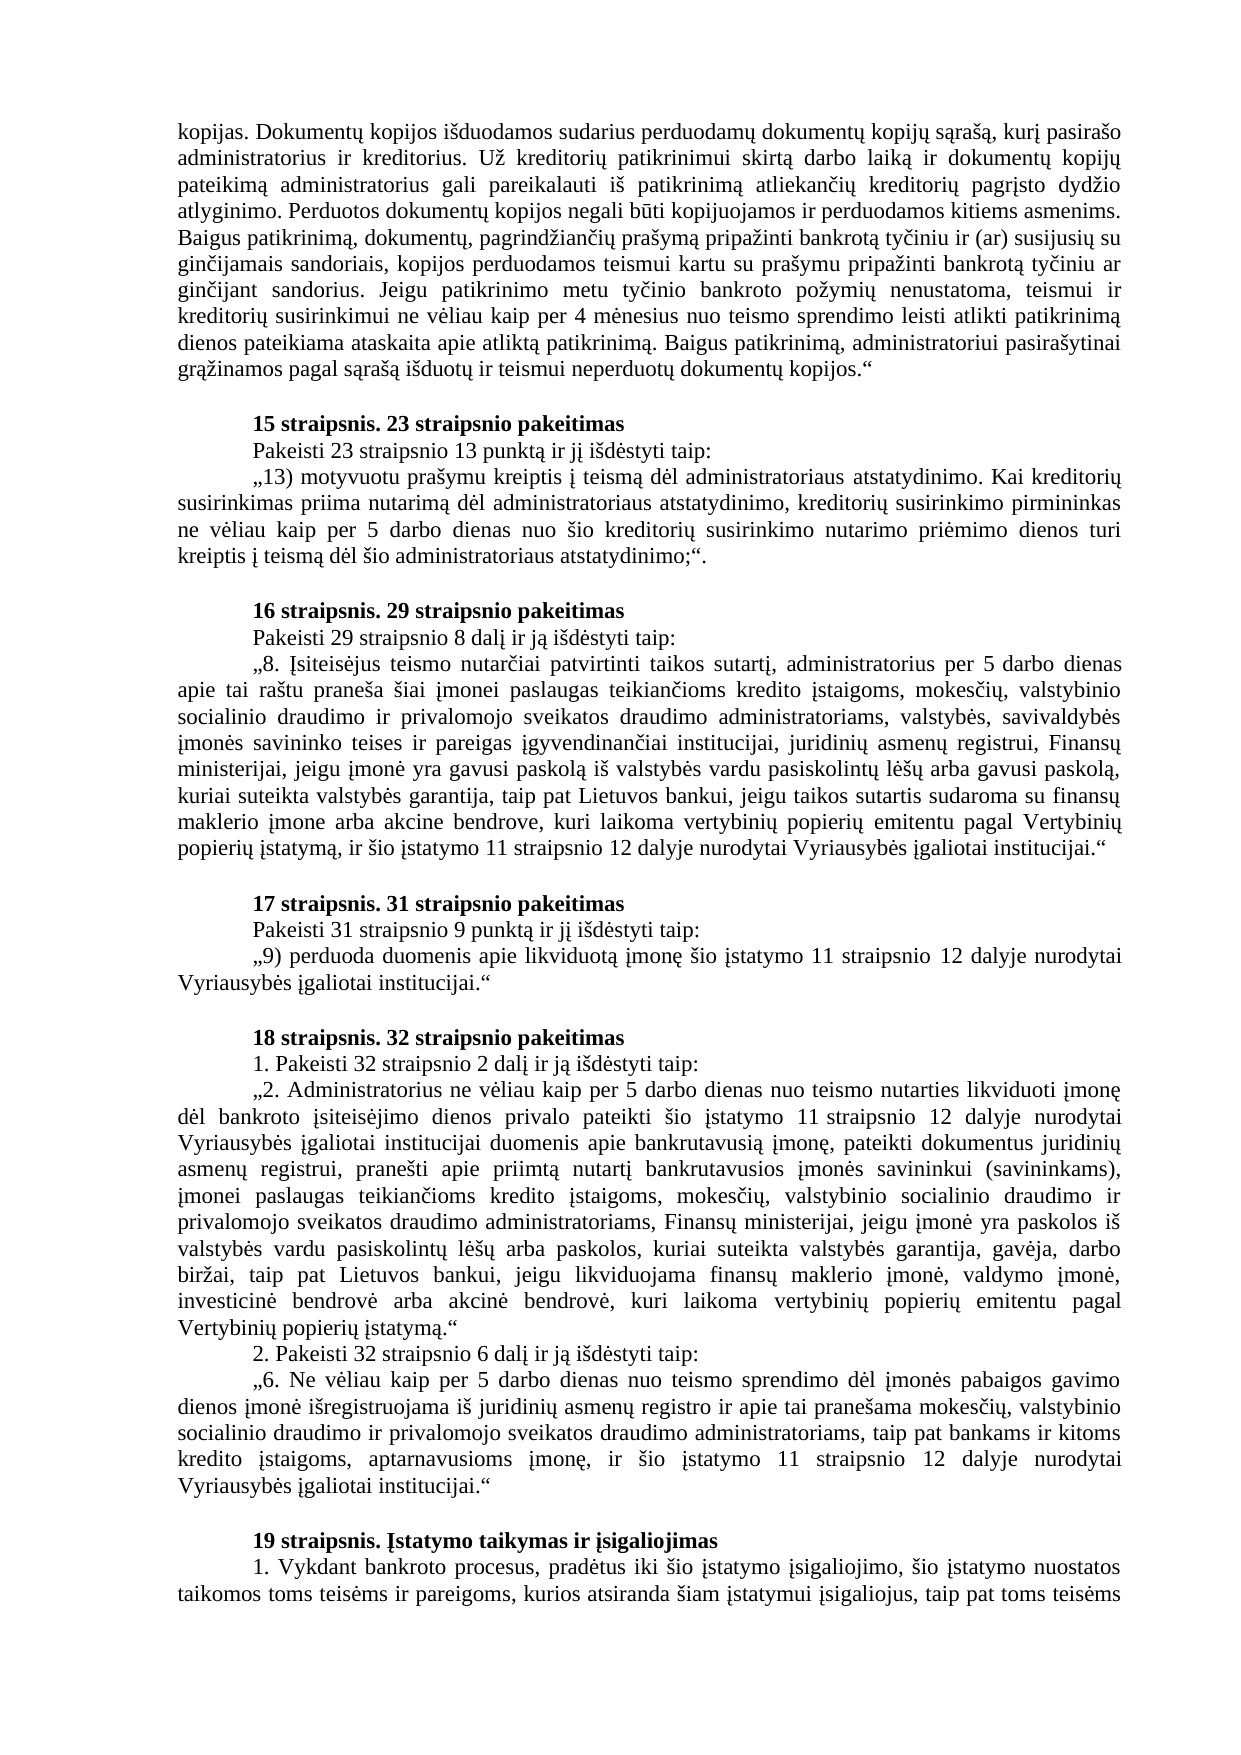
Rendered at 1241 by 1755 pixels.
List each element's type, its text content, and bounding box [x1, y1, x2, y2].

text „13) motyvuotu prašymu kreiptis į teismą dėl administratoriaus atstatydinimo. Kai kreditorių susirinkimas priima nutarimą dėl administratoriaus atstatydinimo, kreditorių susirinkimo pirmininkas ne vėliau kaip per 5 darbo dienas nuo šio kreditorių susirinkimo nutarimo priėmimo dienos turi kreiptis į teismą dėl šio administratoriaus atstatydinimo;“. [177, 463, 1122, 568]
text „9) perduoda duomenis apie likviduotą įmonę šio įstatymo 11 straipsnio 12 dalyje nurodytai Vyriausybės įgaliotai institucijai.“ [177, 942, 1122, 995]
text 1. Pakeisti 32 straipsnio 2 dalį ir ją išdėstyti taip: [177, 1050, 1122, 1076]
text „6. Ne vėliau kaip per 5 darbo dienas nuo teismo sprendimo dėl įmonės pabaigos gavimo dienos įmonė išregistruojama iš juridinių asmenų registro ir apie tai pranešama mokesčių, valstybinio socialinio draudimo ir privalomojo sveikatos draudimo administratoriams, taip pat bankams ir kitoms kredito įstaigoms, aptarnavusioms įmonę, ir šio įstatymo 11 straipsnio 12 dalyje nurodytai Vyriausybės įgaliotai institucijai.“ [177, 1366, 1122, 1498]
text 19 straipsnis. Įstatymo taikymas ir įsigaliojimas [177, 1527, 1122, 1553]
text Pakeisti 23 straipsnio 13 punktą ir jį išdėstyti taip: [177, 437, 1122, 463]
text 1. Vykdant bankroto procesus, pradėtus iki šio įstatymo įsigaliojimo, šio įstatymo nuostatos taikomos toms teisėms ir pareigoms, kurios atsiranda šiam įstatymui įsigaliojus, taip pat toms teisėms [177, 1553, 1122, 1606]
text kopijas. Dokumentų kopijos išduodamos sudarius perduodamų dokumentų kopijų sąrašą, kurį pasirašo administratorius ir kreditorius. Už kreditorių patikrinimui skirtą darbo laiką ir dokumentų kopijų pateikimą administratorius gali pareikalauti iš patikrinimą atliekančių kreditorių pagrįsto dydžio atlyginimo. Perduotos dokumentų kopijos negali būti kopijuojamos ir perduodamos kitiems asmenims. Baigus patikrinimą, dokumentų, pagrindžiančių prašymą pripažinti bankrotą tyčiniu ir (ar) susijusių su ginčijamais sandoriais, kopijos perduodamos teismui kartu su prašymu pripažinti bankrotą tyčiniu ar ginčijant sandorius. Jeigu patikrinimo metu tyčinio bankroto požymių nenustatoma, teismui ir kreditorių susirinkimui ne vėliau kaip per 4 mėnesius nuo teismo sprendimo leisti atlikti patikrinimą dienos pateikiama ataskaita apie atliktą patikrinimą. Baigus patikrinimą, administratoriui pasirašytinai grąžinamos pagal sąrašą išduotų ir teismui neperduotų dokumentų kopijos.“ [177, 118, 1122, 382]
text 17 straipsnis. 31 straipsnio pakeitimas [177, 889, 1122, 916]
text 2. Pakeisti 32 straipsnio 6 dalį ir ją išdėstyti taip: [177, 1340, 1122, 1366]
text 18 straipsnis. 32 straipsnio pakeitimas [177, 1024, 1122, 1050]
text Pakeisti 31 straipsnio 9 punktą ir jį išdėstyti taip: [177, 916, 1122, 942]
text „8. Įsiteisėjus teismo nutarčiai patvirtinti taikos sutartį, administratorius per 5 darbo dienas apie tai raštu praneša šiai įmonei paslaugas teikiančioms kredito įstaigoms, mokesčių, valstybinio socialinio draudimo ir privalomojo sveikatos draudimo administratoriams, valstybės, savivaldybės įmonės savininko teises ir pareigas įgyvendinančiai institucijai, juridinių asmenų registrui, Finansų ministerijai, jeigu įmonė yra gavusi paskolą iš valstybės vardu pasiskolintų lėšų arba gavusi paskolą, kuriai suteikta valstybės garantija, taip pat Lietuvos bankui, jeigu taikos sutartis sudaroma su finansų maklerio įmone arba akcine bendrove, kuri laikoma vertybinių popierių emitentu pagal Vertybinių popierių įstatymą, ir šio įstatymo 11 straipsnio 12 dalyje nurodytai Vyriausybės įgaliotai institucijai.“ [177, 650, 1122, 861]
text „2. Administratorius ne vėliau kaip per 5 darbo dienas nuo teismo nutarties likviduoti įmonę dėl bankroto įsiteisėjimo dienos privalo pateikti šio įstatymo 11 straipsnio 12 dalyje nurodytai Vyriausybės įgaliotai institucijai duomenis apie bankrutavusią įmonę, pateikti dokumentus juridinių asmenų registrui, pranešti apie priimtą nutartį bankrutavusios įmonės savininkui (savininkams), įmonei paslaugas teikiančioms kredito įstaigoms, mokesčių, valstybinio socialinio draudimo ir privalomojo sveikatos draudimo administratoriams, Finansų ministerijai, jeigu įmonė yra paskolos iš valstybės vardu pasiskolintų lėšų arba paskolos, kuriai suteikta valstybės garantija, gavėja, darbo biržai, taip pat Lietuvos bankui, jeigu likviduojama finansų maklerio įmonė, valdymo įmonė, investicinė bendrovė arba akcinė bendrovė, kuri laikoma vertybinių popierių emitentu pagal Vertybinių popierių įstatymą.“ [177, 1076, 1122, 1340]
text 16 straipsnis. 29 straipsnio pakeitimas [177, 597, 1122, 624]
text 15 straipsnis. 23 straipsnio pakeitimas [177, 410, 1122, 437]
text Pakeisti 29 straipsnio 8 dalį ir ją išdėstyti taip: [177, 624, 1122, 650]
